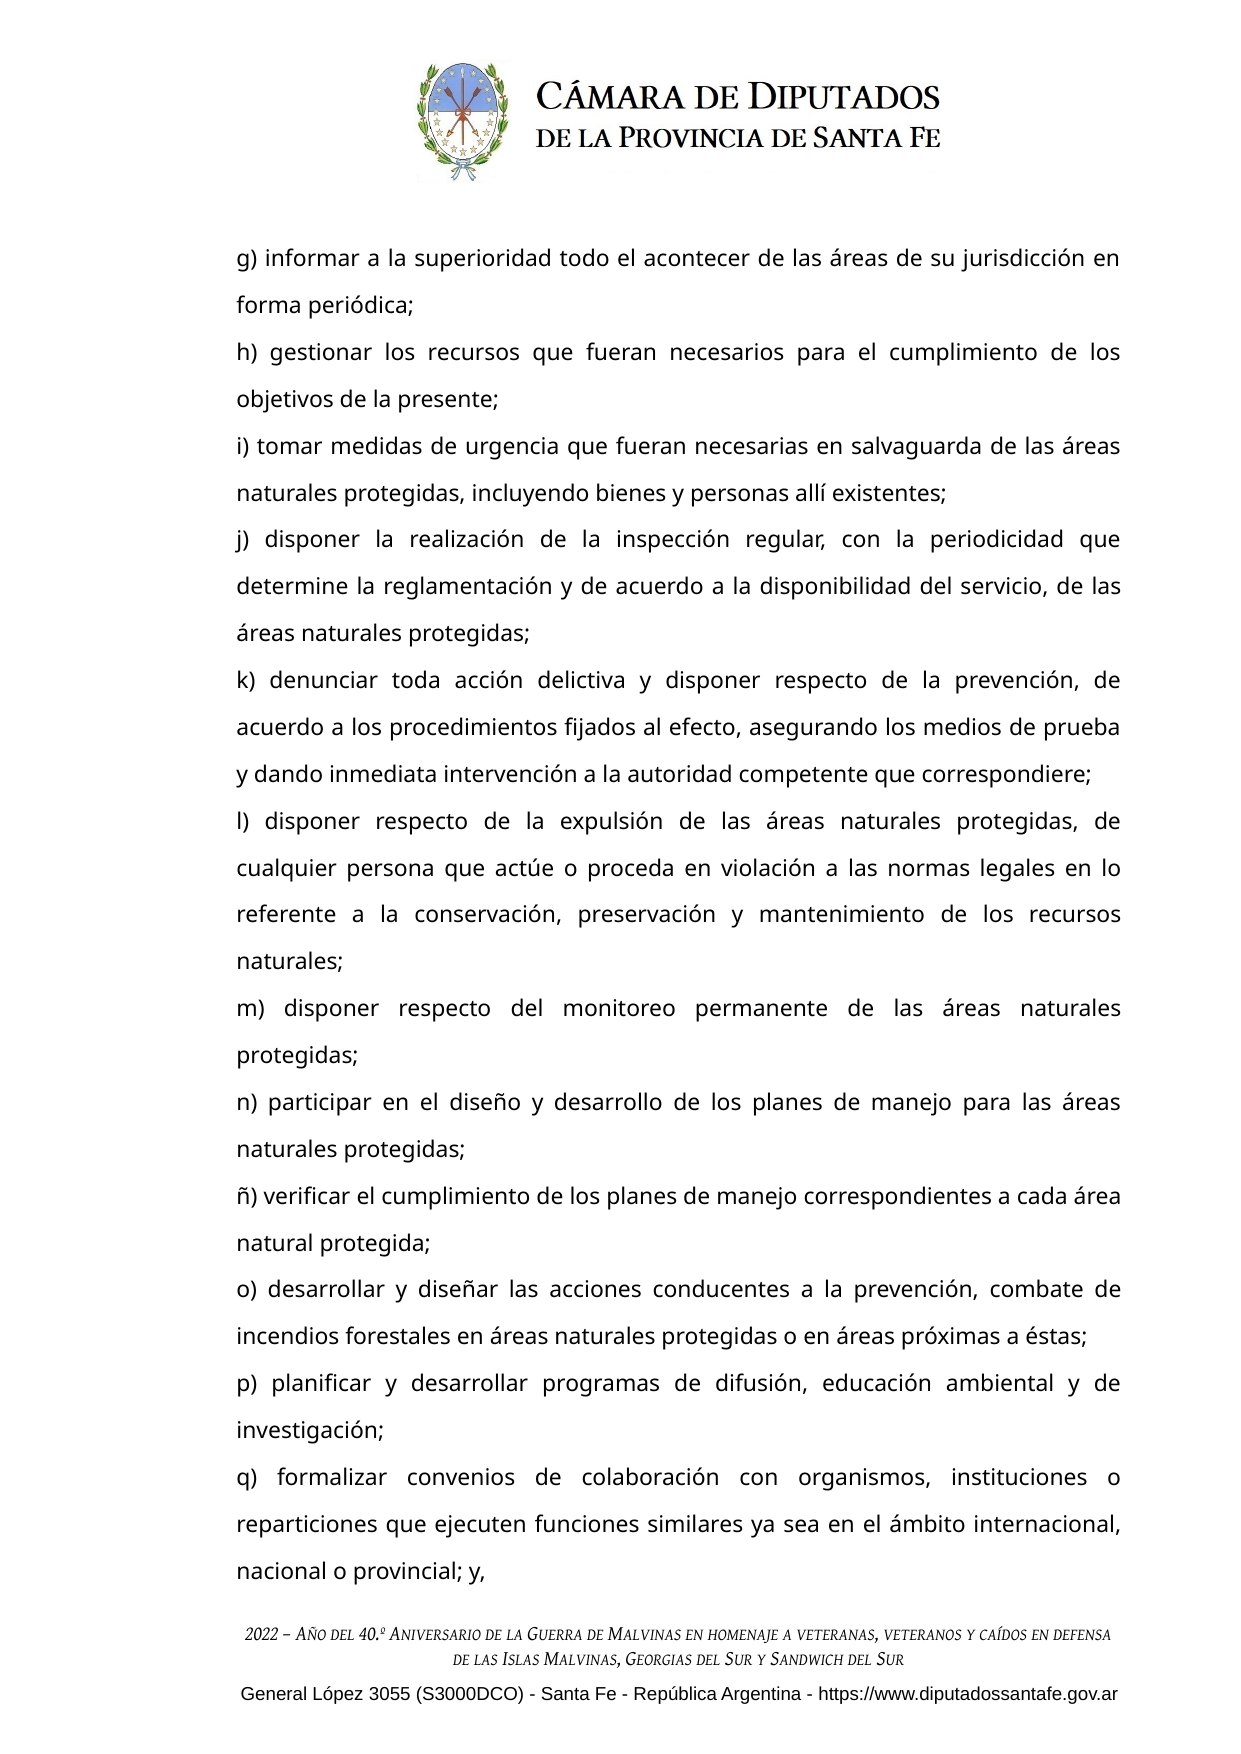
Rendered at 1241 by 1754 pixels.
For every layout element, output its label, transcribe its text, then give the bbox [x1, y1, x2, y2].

text o) desarrollar y diseñar las acciones conducentes a la prevención, combate de incendios forestales en áreas naturales protegidas o en áreas próximas a éstas; [236, 1273, 1122, 1352]
text i) tomar medidas de urgencia que fueran necesarias en salvaguarda de las áreas naturales protegidas, incluyendo bienes y personas allí existentes; [236, 430, 1122, 508]
text g) informar a la superioridad todo el acontecer de las áreas de su jurisdicción en forma periódica; [236, 242, 1122, 320]
text p) planificar y desarrollar programas de difusión, educación ambiental y de investigación; [236, 1367, 1122, 1445]
text j) disponer la realización de la inspección regular, con la periodicidad que determine la reglamentación y de acuerdo a la disponibilidad del servicio, de las áreas naturales protegidas; [236, 523, 1122, 648]
text ñ) verificar el cumplimiento de los planes de manejo correspondientes a cada área natural protegida; [236, 1180, 1122, 1258]
text h) gestionar los recursos que fueran necesarios para el cumplimiento de los objetivos de la presente; [236, 336, 1122, 414]
text n) participar en el diseño y desarrollo de los planes de manejo para las áreas naturales protegidas; [236, 1086, 1122, 1164]
picture [413, 59, 945, 183]
text k) denunciar toda acción delictiva y disponer respecto de la prevención, de acuerdo a los procedimientos fijados al efecto, asegurando los medios de prueba y dando inmediata intervención a la autoridad competente que correspondiere; [236, 664, 1122, 789]
text q) formalizar convenios de colaboración con organismos, instituciones o reparticiones que ejecuten funciones similares ya sea en el ámbito internacional, nacional o provincial; y, [236, 1461, 1122, 1586]
text m) disponer respecto del monitoreo permanente de las áreas naturales protegidas; [236, 992, 1122, 1070]
text l) disponer respecto de la expulsión de las áreas naturales protegidas, de cualquier persona que actúe o proceda en violación a las normas legales en lo referente a la conservación, preservación y mantenimiento de los recursos naturales; [236, 805, 1122, 977]
